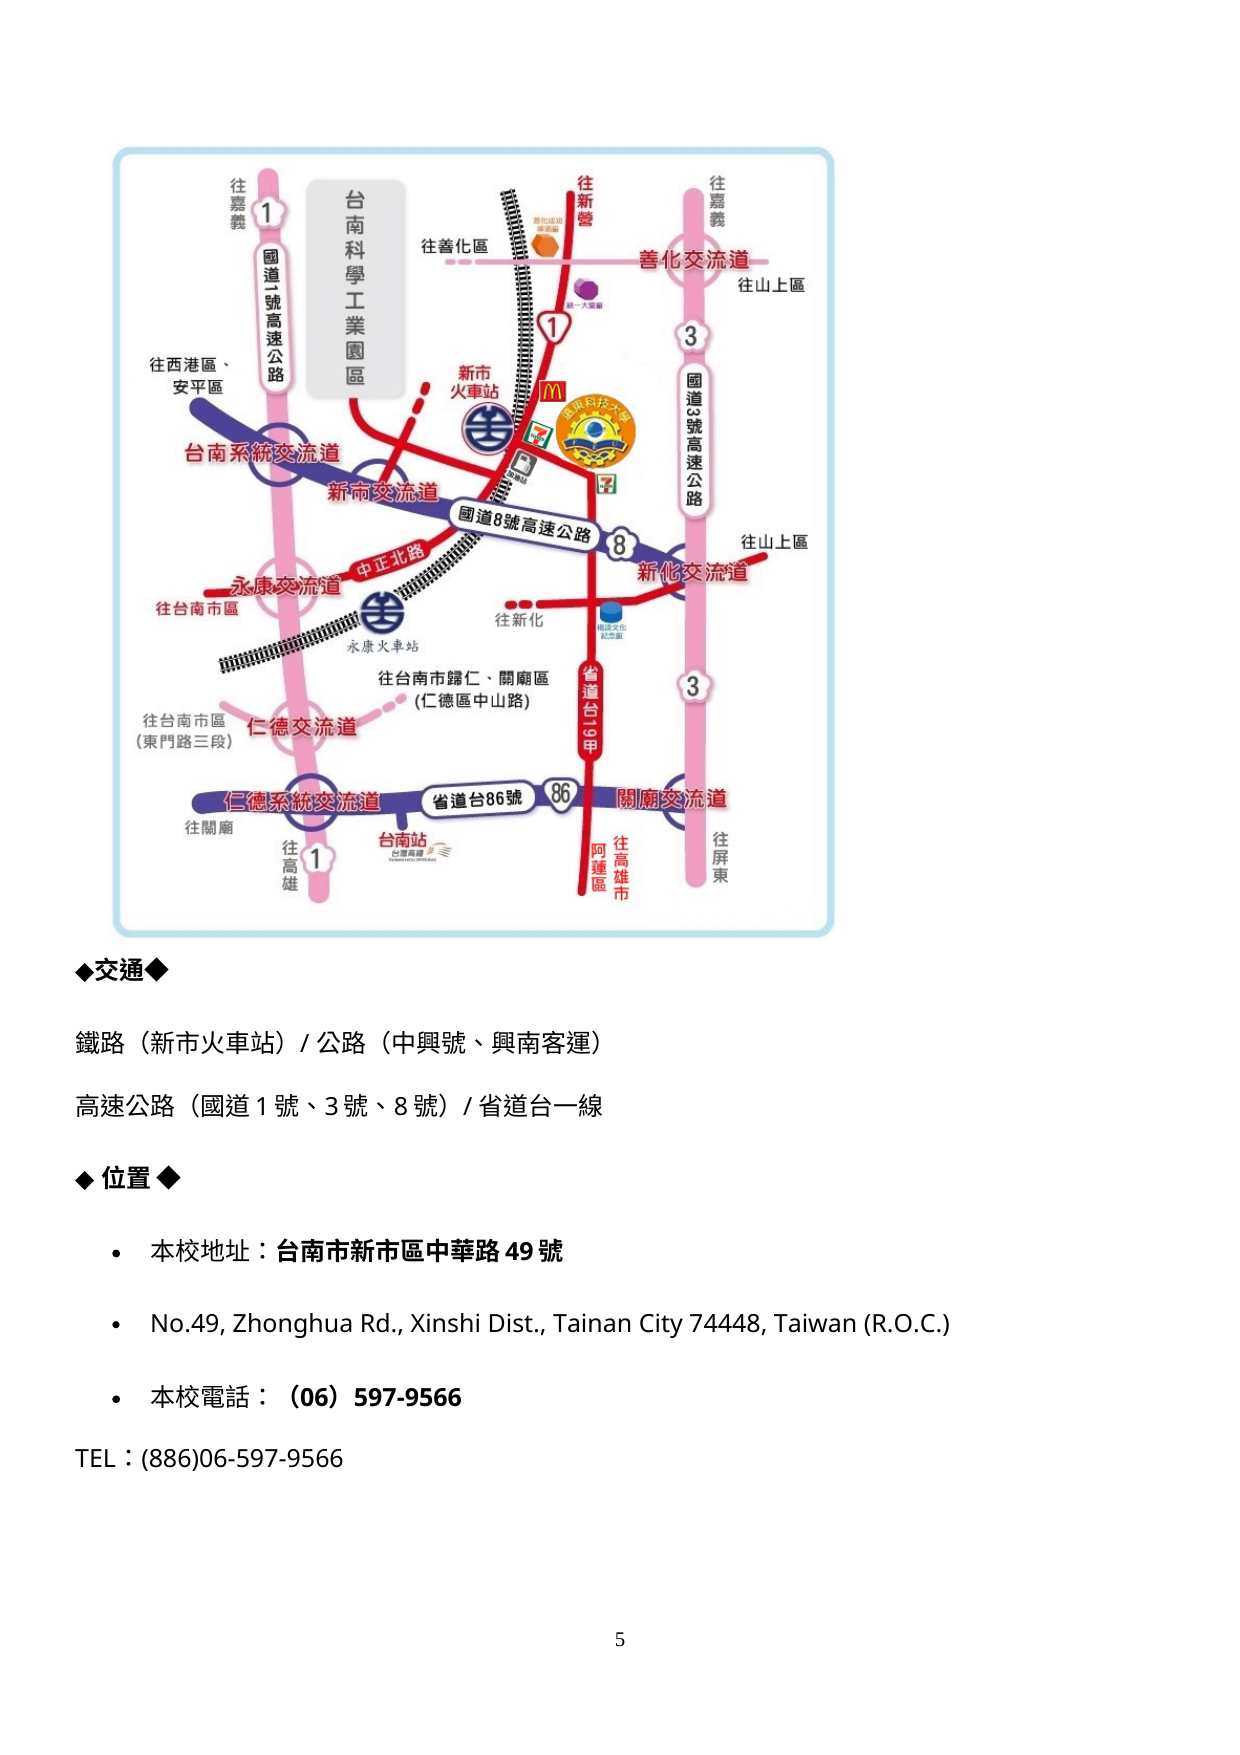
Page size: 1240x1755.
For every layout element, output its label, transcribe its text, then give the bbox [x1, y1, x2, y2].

text TEL：(886)06-597-9566 [75, 1427, 1164, 1477]
text ◆ 位置 ◆ [75, 1135, 1164, 1198]
list 本校地址：台南市新市區中華路49號 [112, 1208, 1164, 1271]
picture [107, 143, 836, 940]
list 本校電話：（06）597-9566 [112, 1354, 1164, 1417]
text 鐵路（新市火車站）/ 公路（中興號、興南客運） 高速公路（國道1號、3號、8號）/ 省道台一線 [75, 1000, 1164, 1125]
text ◆交通◆ [75, 108, 1164, 989]
list No.49, Zhonghua Rd., Xinshi Dist., Tainan City 74448, Taiwan (R.O.C.) [112, 1281, 1164, 1344]
